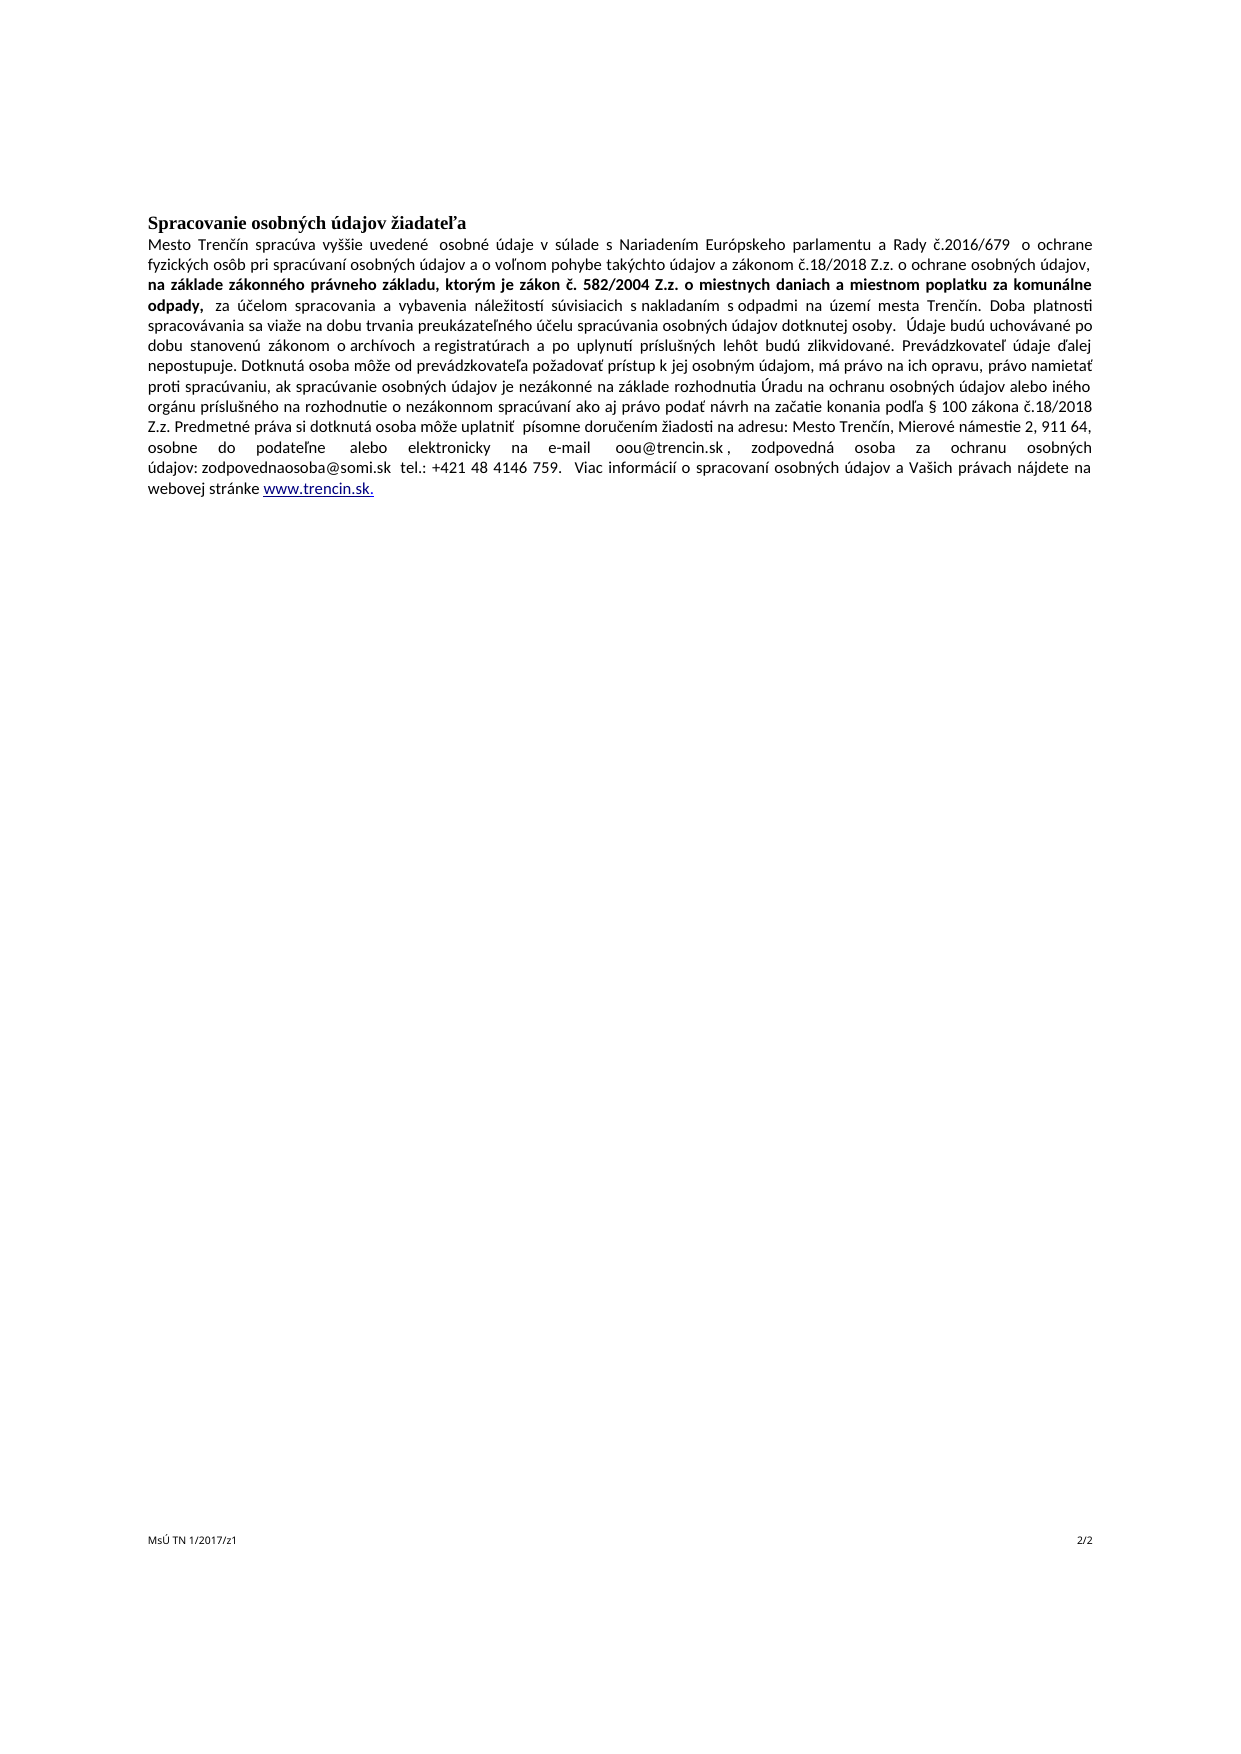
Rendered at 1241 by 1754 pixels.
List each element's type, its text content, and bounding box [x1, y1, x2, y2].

text Spracovanie osobných údajov žiadateľa [148, 212, 1093, 234]
text MsÚ TN 1/2017/z1 2/2 [148, 1533, 1093, 1547]
text Mesto Trenčín spracúva vyššie uvedené osobné údaje v súlade s Nariadením Európskeho parlamentu a Rady č.2016/679 o ochrane fyzických osôb pri spracúvaní osobných údajov a o voľnom pohybe takýchto údajov a zákonom č.18/2018 Z.z. o ochrane osobných údajov, na základe zákonného právneho základu, ktorým je zákon č. 582/2004 Z.z. o miestnych daniach a miestnom poplatku za komunálne odpady, za účelom spracovania a vybavenia náležitostí súvisiacich s nakladaním s odpadmi na území mesta Trenčín. Doba platnosti spracovávania sa viaže na dobu trvania preukázateľného účelu spracúvania osobných údajov dotknutej osoby. Údaje budú uchovávané po dobu stanovenú zákonom o archívoch a registratúrach a po uplynutí príslušných lehôt budú zlikvidované. Prevádzkovateľ údaje ďalej nepostupuje. Dotknutá osoba môže od prevádzkovateľa požadovať prístup k jej osobným údajom, má právo na ich opravu, právo namietať proti spracúvaniu, ak spracúvanie osobných údajov je nezákonné na základe rozhodnutia Úradu na ochranu osobných údajov alebo iného orgánu príslušného na rozhodnutie o nezákonnom spracúvaní ako aj právo podať návrh na začatie konania podľa § 100 zákona č.18/2018 Z.z. Predmetné práva si dotknutá osoba môže uplatniť písomne doručením žiadosti na adresu: Mesto Trenčín, Mierové námestie 2, 911 64, osobne do podateľne alebo elektronicky na e-mail oou@trencin.sk , zodpovedná osoba za ochranu osobných údajov: zodpovednaosoba@somi.sk tel.: +421 48 4146 759. Viac informácií o spracovaní osobných údajov a Vašich právach nájdete na webovej stránke www.trencin.sk. [148, 234, 1093, 499]
